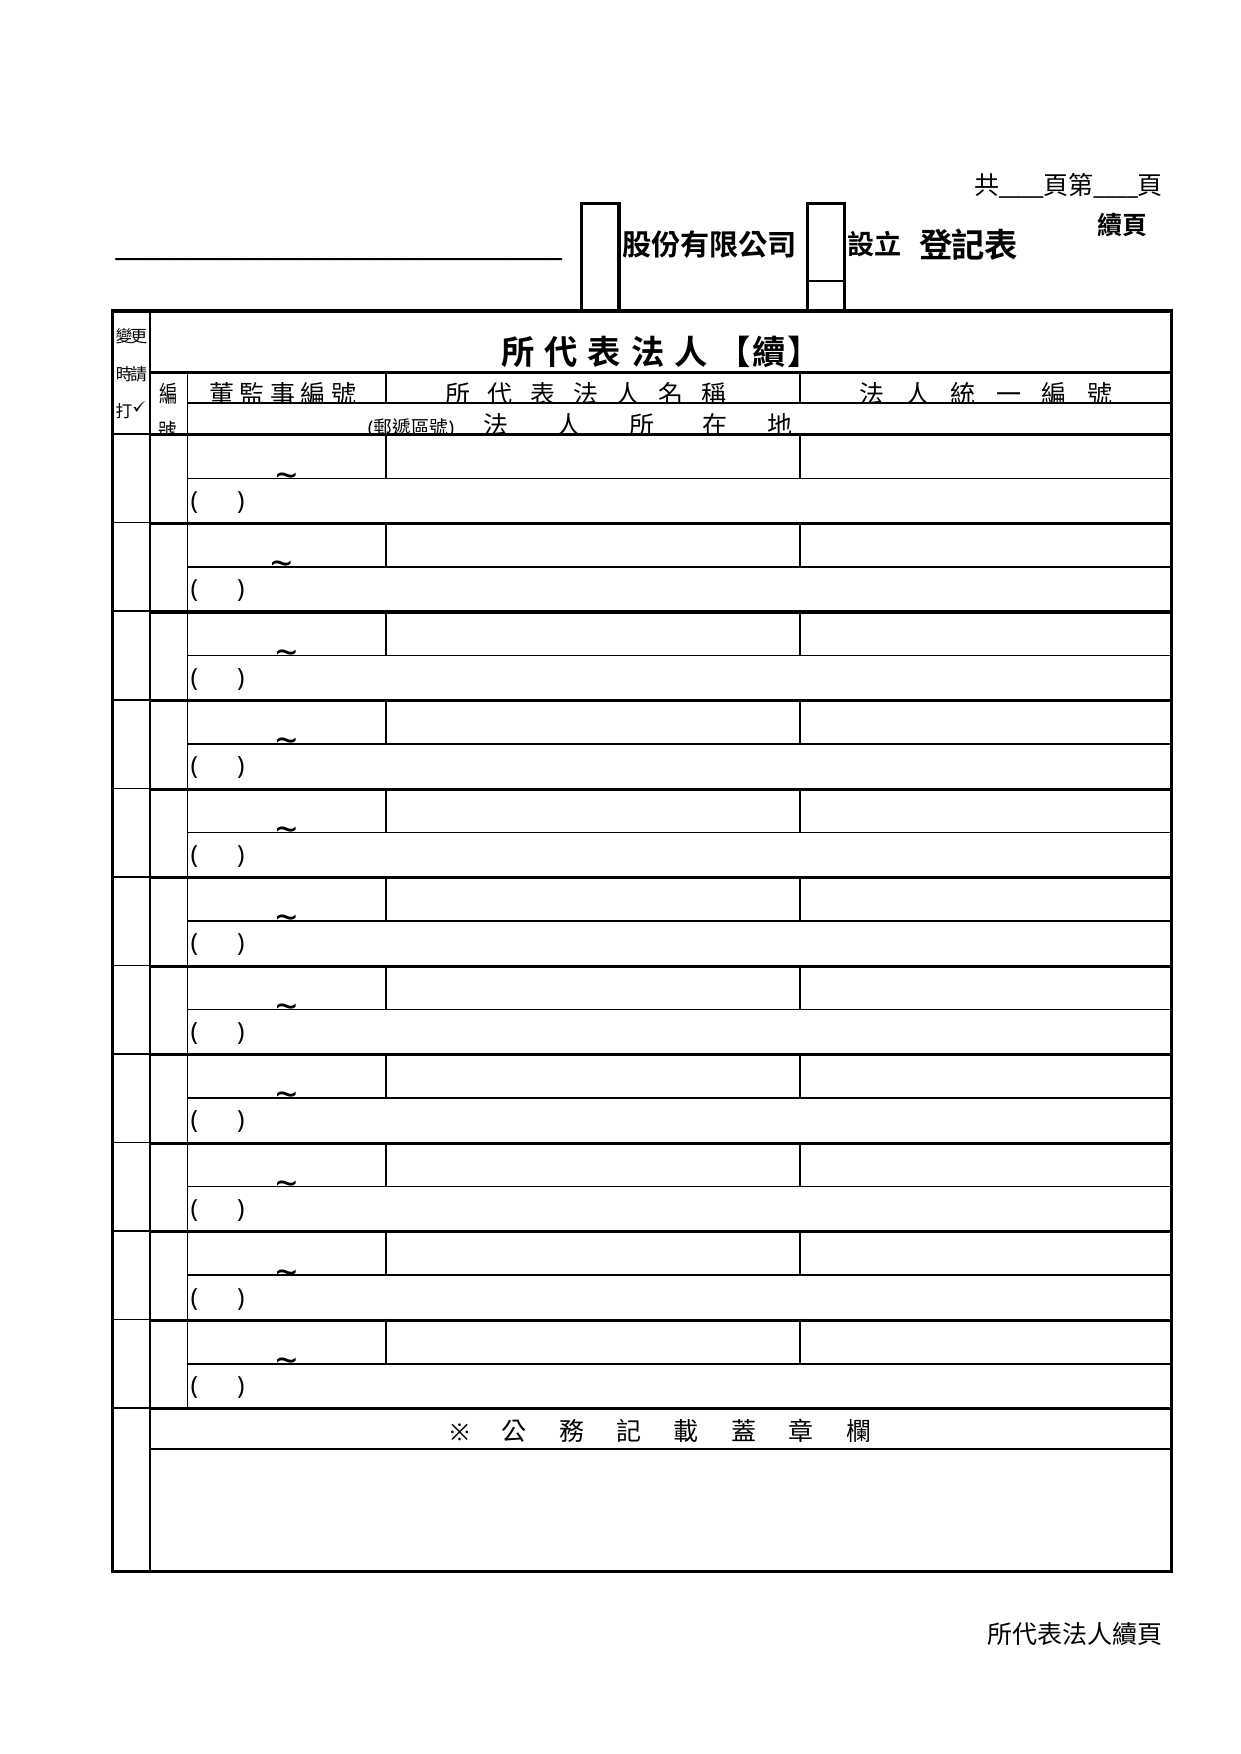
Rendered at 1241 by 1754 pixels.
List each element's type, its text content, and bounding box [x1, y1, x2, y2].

table_cell [306, 968, 346, 1009]
table_cell [227, 525, 267, 566]
table_cell [227, 436, 267, 477]
table_cell ( ) [188, 568, 300, 610]
table_cell [1098, 791, 1137, 832]
table_cell ( ) [188, 1276, 300, 1319]
table_cell [387, 614, 799, 654]
table_cell [882, 879, 919, 920]
table_cell [227, 1322, 267, 1363]
table_cell [300, 1099, 1170, 1142]
table_cell [844, 614, 882, 654]
table_cell [1063, 614, 1097, 654]
table_cell ( ) [188, 745, 300, 787]
table_cell ※公務記載蓋章欄 [151, 1410, 1170, 1448]
table_cell [801, 968, 844, 1009]
table_cell [919, 702, 953, 743]
table_cell ~ [267, 702, 306, 743]
table_cell [188, 791, 227, 832]
table_cell [1026, 525, 1062, 566]
table_cell [801, 1233, 844, 1274]
table_cell [151, 1056, 187, 1142]
table_cell [1026, 1145, 1062, 1186]
table_cell [844, 879, 882, 920]
table_cell [346, 1056, 385, 1097]
table_cell [840, 436, 882, 477]
table_cell 所代表法人名稱 [387, 374, 799, 402]
table_cell [988, 614, 1026, 654]
table_cell [387, 879, 799, 920]
table_cell [306, 879, 346, 920]
table_cell 法人統一編號 [801, 374, 1170, 402]
table_cell [114, 523, 149, 610]
table_cell [306, 791, 346, 832]
table_cell [844, 1322, 882, 1363]
table_header [113, 202, 580, 309]
table_cell [988, 1322, 1026, 1363]
table_cell 編號 [151, 374, 187, 433]
table_cell [988, 1145, 1026, 1186]
table_cell [306, 1056, 346, 1097]
table_cell [346, 436, 385, 477]
table_cell [300, 745, 1170, 787]
table_cell [1026, 968, 1062, 1009]
table_cell [346, 614, 385, 654]
table_cell [227, 968, 267, 1009]
table_cell [188, 1056, 227, 1097]
table_cell [988, 436, 1026, 477]
table_cell [1098, 1322, 1137, 1363]
table_cell [919, 1145, 953, 1186]
table_cell [188, 879, 227, 920]
table_cell [188, 968, 227, 1009]
table_cell [882, 791, 919, 832]
table_cell [1026, 1233, 1062, 1274]
table_cell [1098, 436, 1134, 477]
table_cell [882, 525, 919, 566]
table_cell [882, 702, 919, 743]
table_cell ~ [267, 614, 306, 654]
table_cell [1026, 436, 1062, 477]
table_cell [1063, 791, 1097, 832]
table_cell 變更時請打 [114, 313, 149, 433]
table_cell [387, 1056, 799, 1097]
table_cell [387, 1145, 799, 1186]
table_cell [882, 1056, 919, 1097]
table_cell [306, 1145, 346, 1186]
table_cell [801, 1322, 844, 1363]
table_cell [300, 1365, 1170, 1407]
table_cell [346, 968, 385, 1009]
table_cell [1137, 968, 1170, 1009]
table_cell [919, 879, 953, 920]
table_cell [1137, 1056, 1170, 1097]
table_cell ( ) [188, 1187, 300, 1230]
table_cell [188, 436, 227, 477]
table_cell [801, 614, 844, 654]
table_header 續頁 [1088, 202, 1171, 309]
table_header 股份有限公司 [621, 202, 806, 280]
table_cell [1063, 525, 1097, 566]
table_cell [988, 879, 1026, 920]
table_cell [953, 614, 988, 654]
table_cell [300, 1187, 1170, 1230]
table_cell [188, 1233, 227, 1274]
table_cell [1063, 1056, 1097, 1097]
table_cell [387, 525, 799, 566]
table_cell [882, 1233, 919, 1274]
table_cell [300, 922, 1170, 964]
table_cell [114, 1055, 149, 1142]
table_header 設立 [846, 202, 919, 280]
table_cell [387, 702, 799, 743]
table_cell [306, 614, 346, 654]
table_cell [114, 1232, 149, 1319]
table_cell [346, 791, 385, 832]
table_cell ~ [267, 525, 306, 566]
table_cell [988, 791, 1026, 832]
table_cell [1026, 1322, 1062, 1363]
table_cell [306, 436, 346, 477]
table_cell [919, 614, 953, 654]
table_cell [844, 1145, 882, 1186]
table_cell [114, 435, 149, 522]
table_cell [882, 1322, 919, 1363]
table_cell [346, 879, 385, 920]
table_cell [1063, 1233, 1097, 1274]
table_cell (郵遞區號) 法 人 所 在 地 [188, 404, 1170, 433]
table_cell [844, 525, 882, 566]
table_header 登記表 [919, 202, 1088, 309]
table_cell [801, 879, 844, 920]
table_cell 變更 [846, 280, 919, 309]
table_cell [882, 614, 919, 654]
table_cell [953, 1322, 988, 1363]
table_cell ~ [267, 879, 306, 920]
table_cell [1137, 614, 1170, 654]
table_cell ~ [267, 436, 306, 477]
table_cell [988, 525, 1026, 566]
table_cell [227, 1145, 267, 1186]
table_cell [953, 1145, 988, 1186]
table_cell [1026, 702, 1062, 743]
table_cell [919, 525, 953, 566]
table_cell [953, 1056, 988, 1097]
table_header [583, 205, 617, 309]
table_cell [387, 1233, 799, 1274]
table_cell [151, 436, 187, 522]
table_cell [300, 479, 1170, 522]
table_cell ( ) [188, 479, 300, 522]
table_cell [988, 702, 1026, 743]
table_cell [114, 1409, 149, 1569]
table_cell [346, 1233, 385, 1274]
table_cell [306, 702, 346, 743]
table_cell [300, 1276, 1170, 1319]
table_cell [387, 791, 799, 832]
table_cell [1063, 879, 1097, 920]
table_cell [953, 702, 988, 743]
table_cell [227, 791, 267, 832]
table_cell [882, 1145, 919, 1186]
table_cell ( ) [188, 922, 300, 964]
table_cell [1026, 879, 1062, 920]
table_cell [300, 833, 1170, 876]
table_cell [227, 702, 267, 743]
table_cell [1137, 879, 1170, 920]
table_cell [188, 525, 227, 566]
table_cell [919, 1322, 953, 1363]
table_cell [919, 791, 953, 832]
table_cell [151, 791, 187, 876]
table_cell [1026, 791, 1062, 832]
table_cell [300, 656, 1170, 699]
table_cell [387, 436, 799, 477]
table_cell [882, 436, 919, 477]
table_cell 董監事編號 [188, 374, 385, 402]
table_cell [227, 879, 267, 920]
table_cell [188, 702, 227, 743]
table_cell ~ [267, 791, 306, 832]
table_cell [953, 791, 988, 832]
table_cell ( ) [188, 1010, 300, 1053]
table_cell [953, 436, 988, 477]
table_cell [1137, 1322, 1170, 1363]
table_cell [844, 791, 882, 832]
table_cell [953, 968, 988, 1009]
table_cell [1098, 879, 1137, 920]
table_cell [188, 614, 227, 654]
table_cell [227, 614, 267, 654]
table_cell [1137, 525, 1170, 566]
table_cell [151, 702, 187, 787]
table_cell [151, 1145, 187, 1230]
table_cell [988, 1233, 1026, 1274]
table_cell [114, 966, 149, 1053]
table_cell [1026, 1056, 1062, 1097]
table_cell [114, 1143, 149, 1230]
table_cell [114, 878, 149, 964]
table_cell [114, 789, 149, 876]
table_cell [188, 1322, 227, 1363]
table_cell [1098, 1145, 1137, 1186]
table_cell [1063, 968, 1097, 1009]
table_cell [621, 280, 806, 309]
table_cell [919, 436, 953, 477]
table_cell [151, 968, 187, 1053]
table_cell ~ [267, 968, 306, 1009]
table_cell [300, 568, 1170, 610]
table_cell [227, 1056, 267, 1097]
table_cell [1137, 1145, 1170, 1186]
table_cell [801, 436, 840, 477]
table_cell [1098, 1233, 1137, 1274]
table_cell ~ [267, 1145, 306, 1186]
table_cell [844, 1056, 882, 1097]
table_cell [844, 702, 882, 743]
table_cell [801, 525, 844, 566]
table_cell [114, 612, 149, 699]
table_cell [387, 1322, 799, 1363]
table_cell [306, 525, 346, 566]
table_cell [882, 968, 919, 1009]
table_cell 所 代 表 法 人 【續】 [151, 313, 1170, 371]
table_cell [151, 525, 187, 610]
table_cell [809, 282, 843, 309]
table_cell [227, 1233, 267, 1274]
table_cell [953, 879, 988, 920]
table_cell [953, 1233, 988, 1274]
table_cell [844, 968, 882, 1009]
table_cell [151, 1233, 187, 1319]
table_cell [306, 1233, 346, 1274]
table_cell [346, 525, 385, 566]
table_cell ~ [267, 1233, 306, 1274]
table_cell [919, 1233, 953, 1274]
table_cell [346, 1145, 385, 1186]
table_cell [1063, 702, 1097, 743]
table_cell [1137, 1233, 1170, 1274]
table_cell [188, 1145, 227, 1186]
table_cell [1063, 1145, 1097, 1186]
table_cell [1098, 1056, 1137, 1097]
table_cell [988, 968, 1026, 1009]
table_cell ~ [267, 1322, 306, 1363]
table_cell [1063, 1322, 1097, 1363]
table_cell [801, 702, 844, 743]
table_cell [801, 1145, 844, 1186]
table_cell [1026, 614, 1062, 654]
table_cell [151, 1450, 1170, 1569]
table_cell ~ [267, 1056, 306, 1097]
table_cell [114, 1320, 149, 1407]
table_cell [387, 968, 799, 1009]
table_cell [1098, 968, 1137, 1009]
table_cell [300, 1010, 1170, 1053]
table_cell [919, 1056, 953, 1097]
table_cell [844, 1233, 882, 1274]
table_cell [919, 968, 953, 1009]
table_cell [1098, 614, 1137, 654]
table_cell [1098, 525, 1137, 566]
table_cell [346, 702, 385, 743]
table_cell [1063, 436, 1097, 477]
table_cell [801, 791, 844, 832]
table_cell [346, 1322, 385, 1363]
table_cell [151, 1322, 187, 1407]
table_cell [1098, 702, 1137, 743]
text 共____頁第____頁 [112, 164, 1162, 202]
table_cell [1137, 702, 1170, 743]
table_cell [1137, 791, 1170, 832]
table_cell [151, 614, 187, 699]
table_cell [114, 701, 149, 787]
table_header [809, 205, 843, 280]
table_cell [151, 879, 187, 964]
table_cell [988, 1056, 1026, 1097]
table_cell [1134, 436, 1170, 477]
table_cell [801, 1056, 844, 1097]
table_cell ( ) [188, 1099, 300, 1142]
table_cell ( ) [188, 833, 300, 876]
table_cell ( ) [188, 656, 300, 699]
table_cell ( ) [188, 1365, 300, 1407]
table_cell [953, 525, 988, 566]
table_cell [306, 1322, 346, 1363]
